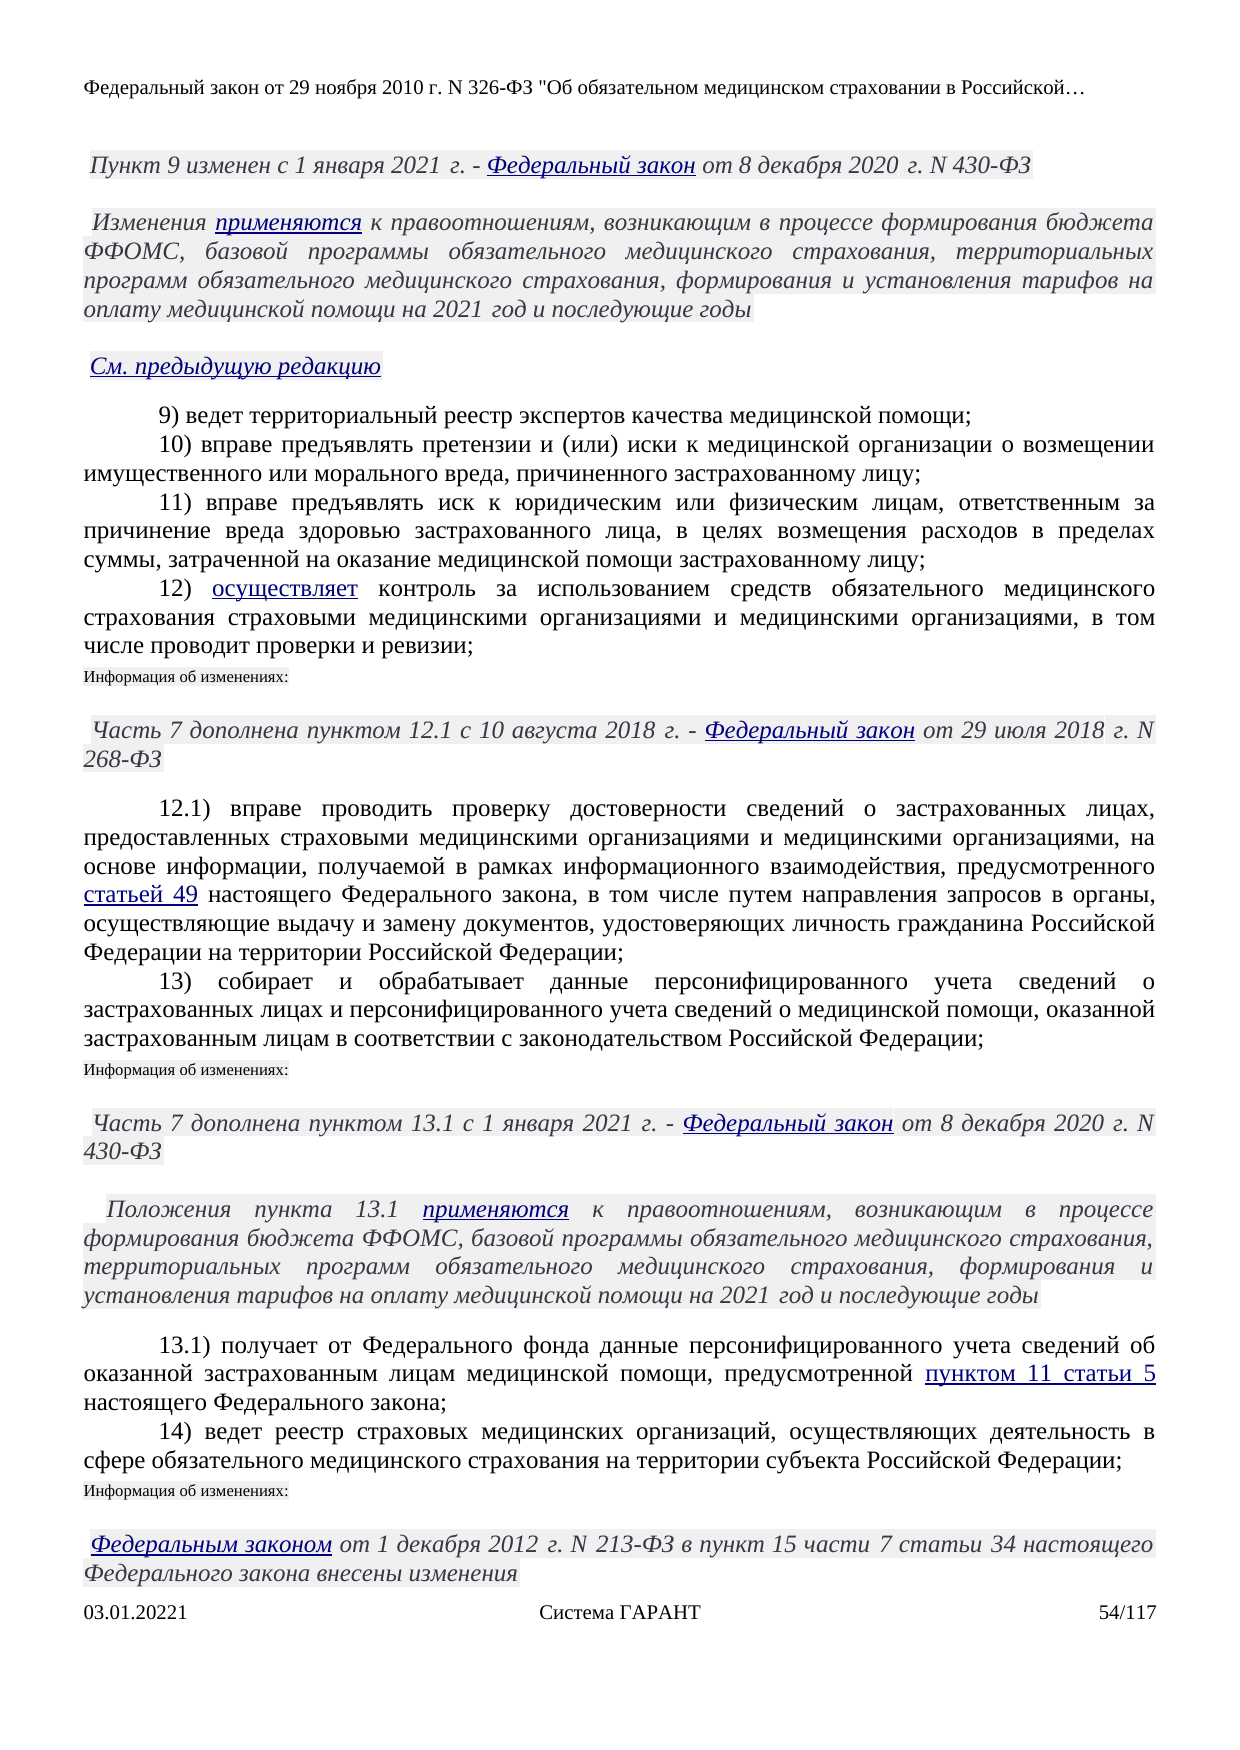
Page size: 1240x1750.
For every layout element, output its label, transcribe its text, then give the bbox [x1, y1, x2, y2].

text Часть 7 дополнена пунктом 12.1 с 10 августа 2018 г. - Федеральный закон от 29 июля 2018 г. N 268-ФЗ [83, 715, 1156, 772]
text Положения пункта 13.1 применяются к правоотношениям, возникающим в процессе формирования бюджета ФФОМС, базовой программы обязательного медицинского страхования, территориальных программ обязательного медицинского страхования, формирования и установления тарифов на оплату медицинской помощи на 2021 год и последующие годы [83, 1194, 1156, 1309]
text 12.1) вправе проводить проверку достоверности сведений о застрахованных лицах, предоставленных страховыми медицинскими организациями и медицинскими организациями, на основе информации, получаемой в рамках информационного взаимодействия, предусмотренного статьей 49 настоящего Федерального закона, в том числе путем направления запросов в органы, осуществляющие выдачу и замену документов, удостоверяющих личность гражданина Российской Федерации на территории Российской Федерации; [83, 793, 1156, 966]
text 9) ведет территориальный реестр экспертов качества медицинской помощи; [83, 401, 1156, 429]
text 12) осуществляет контроль за использованием средств обязательного медицинского страхования страховыми медицинскими организациями и медицинскими организациями, в том числе проводит проверки и ревизии; [83, 573, 1156, 659]
text Федеральным законом от 1 декабря 2012 г. N 213-ФЗ в пункт 15 части 7 статьи 34 настоящего Федерального закона внесены изменения [83, 1529, 1156, 1587]
text Информация об изменениях: [83, 667, 1156, 686]
text См. предыдущую редакцию [83, 351, 1156, 380]
text 13.1) получает от Федерального фонда данные персонифицированного учета сведений об оказанной застрахованным лицам медицинской помощи, предусмотренной пунктом 11 статьи 5 настоящего Федерального закона; [83, 1330, 1156, 1416]
text Часть 7 дополнена пунктом 13.1 с 1 января 2021 г. - Федеральный закон от 8 декабря 2020 г. N 430-ФЗ [83, 1108, 1156, 1165]
text 10) вправе предъявлять претензии и (или) иски к медицинской организации о возмещении имущественного или морального вреда, причиненного застрахованному лицу; [83, 429, 1156, 487]
text 14) ведет реестр страховых медицинских организаций, осуществляющих деятельность в сфере обязательного медицинского страхования на территории субъекта Российской Федерации; [83, 1416, 1156, 1473]
text Информация об изменениях: [83, 1481, 1156, 1500]
text Пункт 9 изменен с 1 января 2021 г. - Федеральный закон от 8 декабря 2020 г. N 430-ФЗ [83, 150, 1156, 179]
text Изменения применяются к правоотношениям, возникающим в процессе формирования бюджета ФФОМС, базовой программы обязательного медицинского страхования, территориальных программ обязательного медицинского страхования, формирования и установления тарифов на оплату медицинской помощи на 2021 год и последующие годы [83, 207, 1156, 322]
text Информация об изменениях: [83, 1060, 1156, 1079]
text 13) собирает и обрабатывает данные персонифицированного учета сведений о застрахованных лицах и персонифицированного учета сведений о медицинской помощи, оказанной застрахованным лицам в соответствии с законодательством Российской Федерации; [83, 966, 1156, 1052]
text 11) вправе предъявлять иск к юридическим или физическим лицам, ответственным за причинение вреда здоровью застрахованного лица, в целях возмещения расходов в пределах суммы, затраченной на оказание медицинской помощи застрахованному лицу; [83, 487, 1156, 573]
